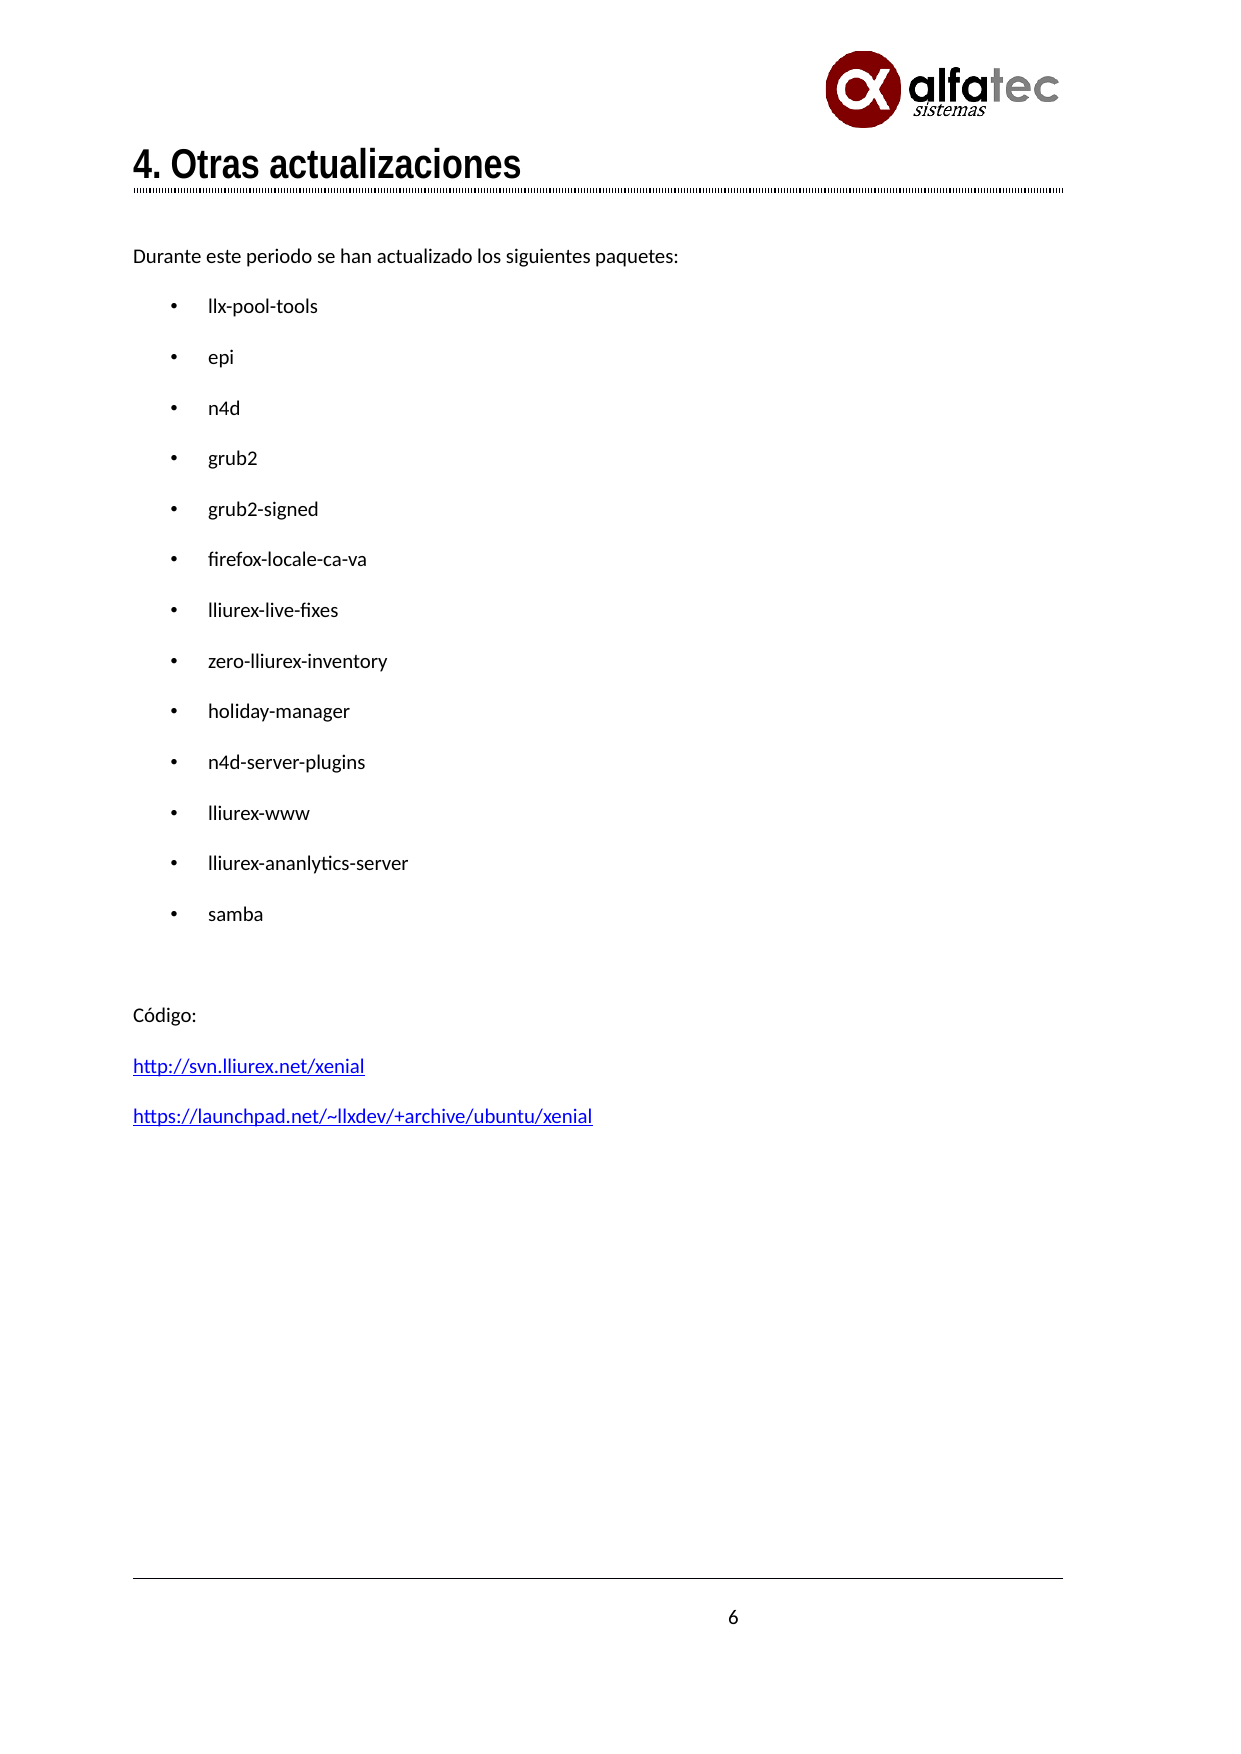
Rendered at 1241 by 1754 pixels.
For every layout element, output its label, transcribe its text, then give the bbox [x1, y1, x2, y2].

list grub2 [170, 445, 1063, 471]
subtitle Otras actualizaciones [133, 148, 1063, 193]
list grub2-signed [170, 496, 1063, 521]
picture [825, 51, 1061, 128]
list lliurex-live-fixes [170, 597, 1063, 623]
list holiday-manager [170, 698, 1063, 724]
list n4d [170, 395, 1063, 420]
list llx-pool-tools [170, 293, 1063, 319]
list lliurex-ananlytics-server [170, 850, 1063, 876]
list firefox-locale-ca-va [170, 547, 1063, 572]
text Durante este periodo se han actualizado los siguientes paquetes: [133, 243, 1063, 268]
text Código: [133, 1002, 1063, 1028]
text https://launchpad.net/~llxdev/+archive/ubuntu/xenial [133, 1103, 1063, 1129]
list n4d-server-plugins [170, 749, 1063, 774]
list zero-lliurex-inventory [170, 648, 1063, 673]
list samba [170, 901, 1063, 926]
list lliurex-www [170, 800, 1063, 825]
text http://svn.lliurex.net/xenial [133, 1053, 1063, 1078]
list epi [170, 344, 1063, 369]
